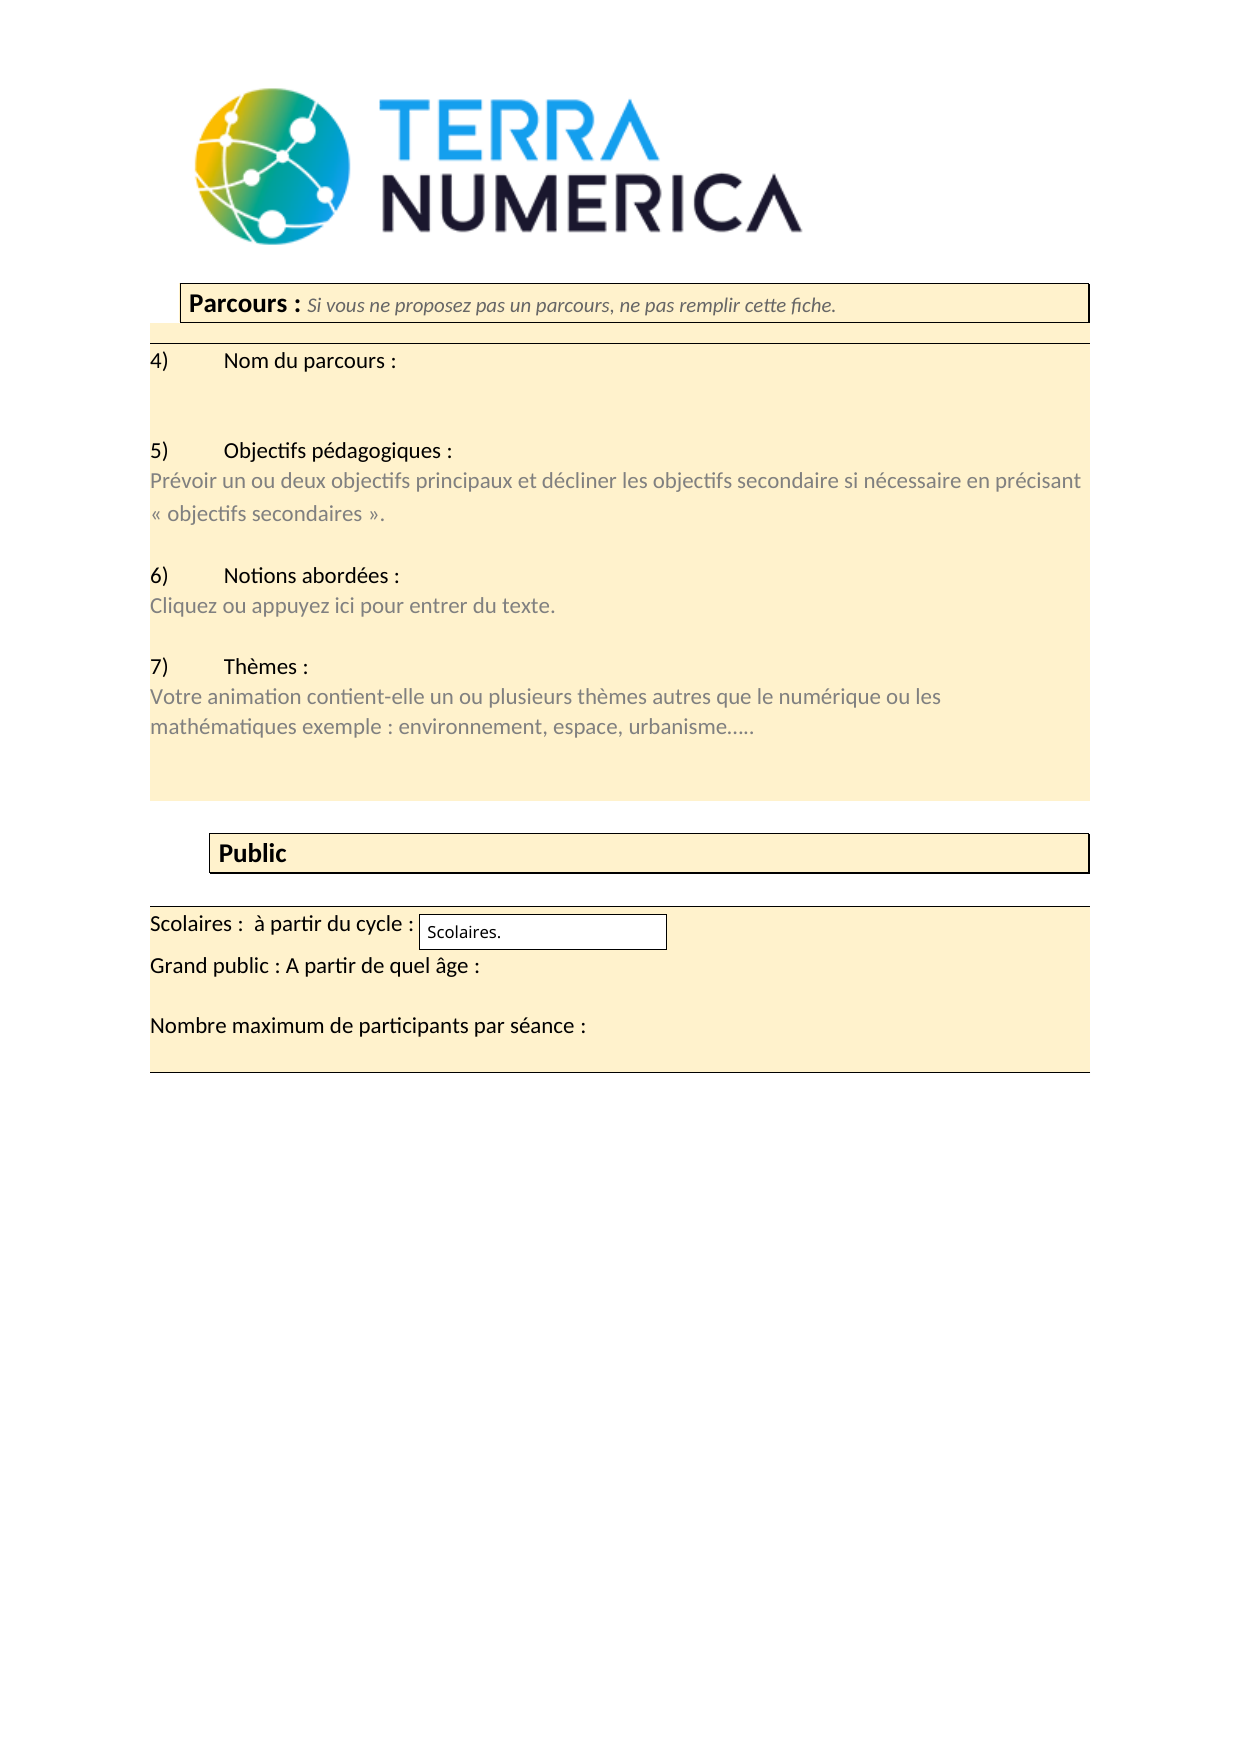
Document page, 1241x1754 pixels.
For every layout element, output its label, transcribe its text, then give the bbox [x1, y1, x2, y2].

list Notions abordées : [150, 561, 1090, 589]
text Parcours : Si vous ne proposez pas un parcours, ne pas remplir cette fiche. [181, 284, 1088, 322]
list Thèmes : [150, 652, 1090, 680]
list Nombre maximum de participants par séance : [150, 1008, 1090, 1038]
list Cliquez ou appuyez ici pour entrer du texte. [150, 591, 1090, 619]
list Objectifs pédagogiques : [150, 433, 1090, 463]
list Prévoir un ou deux objectifs principaux et décliner les objectifs secondaire si nécessaire en précisant « objectifs secondaires ». [150, 463, 1090, 527]
list Scolaires : à partir du cycle : [150, 907, 1090, 948]
list Nom du parcours : [150, 344, 1090, 373]
list Votre animation contient-elle un ou plusieurs thèmes autres que le numérique ou les mathématiques exemple : environnement, espace, urbanisme….. [150, 682, 1090, 740]
picture [150, 73, 829, 256]
list Public [210, 834, 1088, 872]
list Grand public : A partir de quel âge : [150, 948, 1090, 978]
